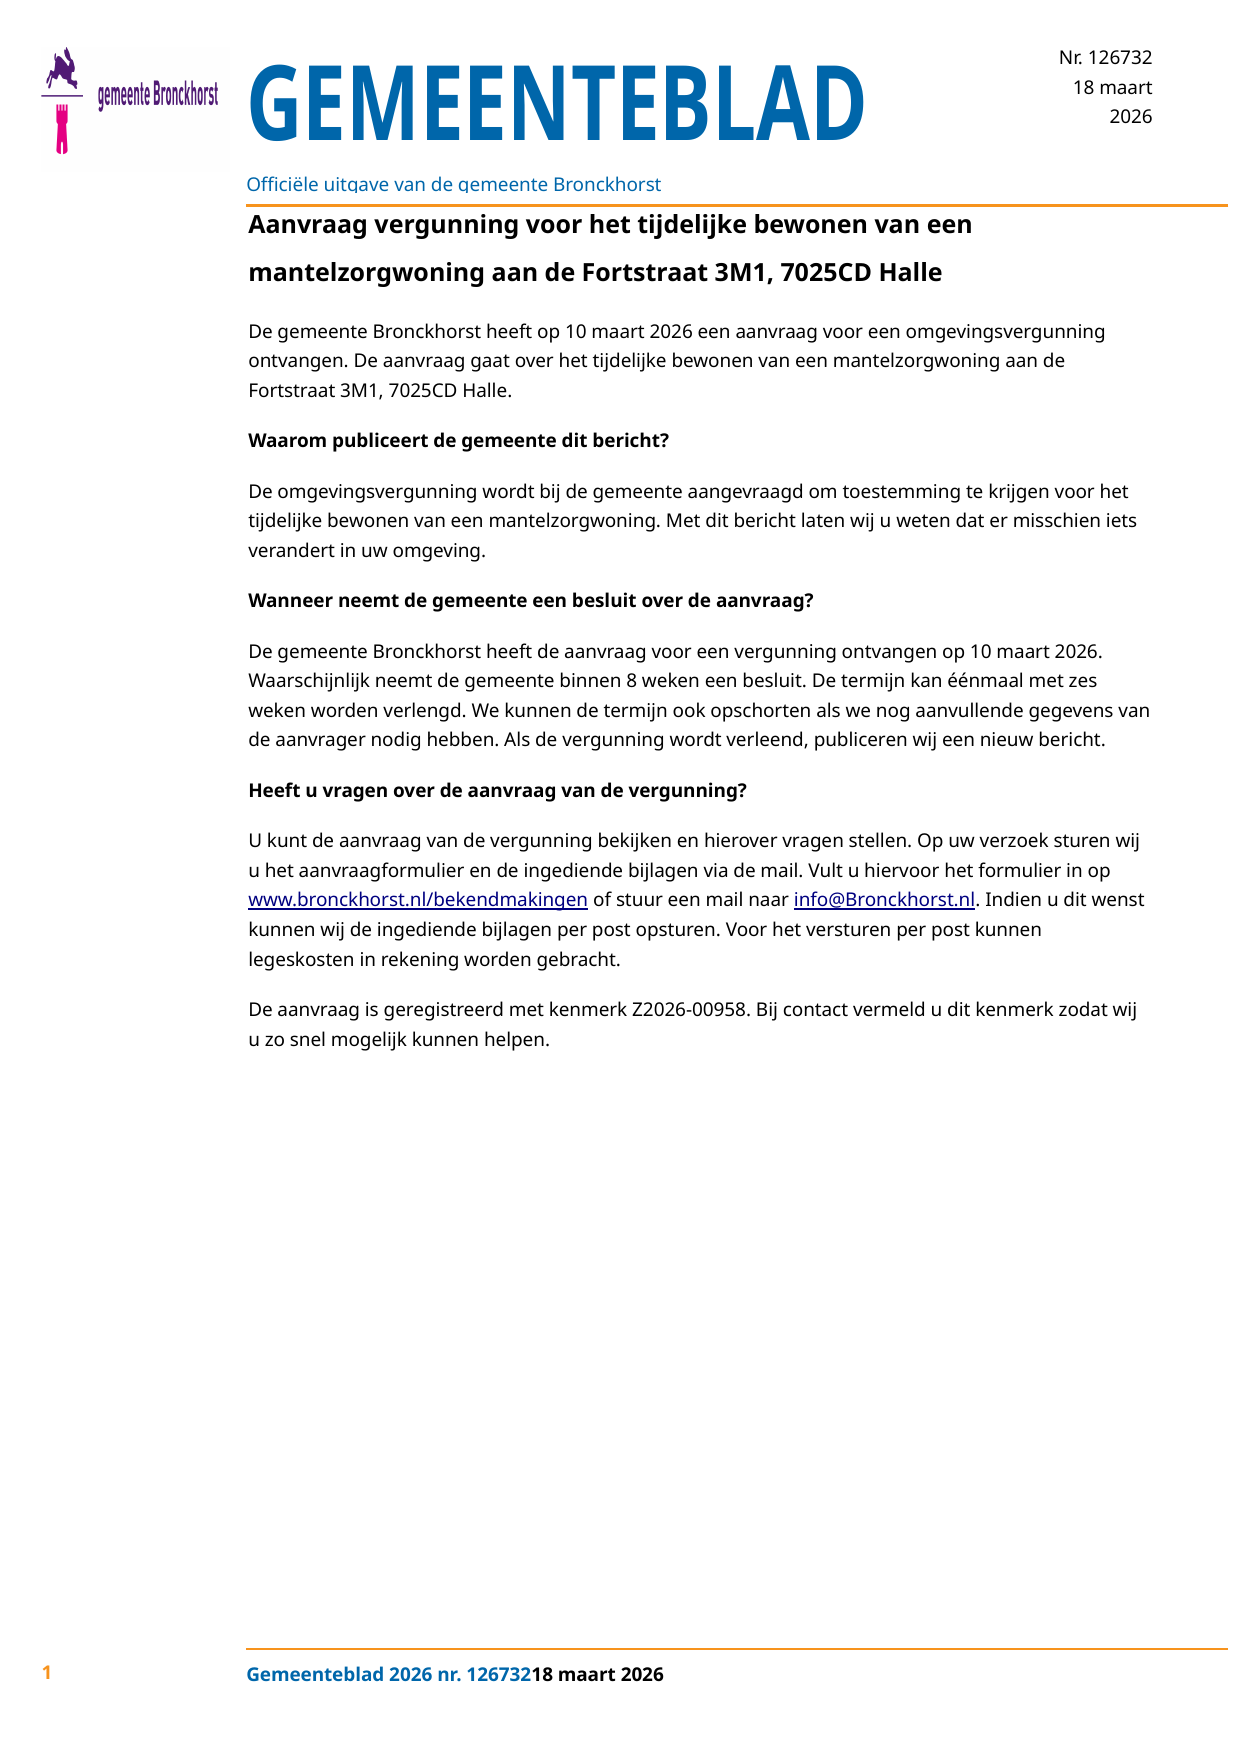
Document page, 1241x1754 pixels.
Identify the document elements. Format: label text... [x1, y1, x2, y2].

text De aanvraag is geregistreerd met kenmerk Z2026-00958. Bij contact vermeld u dit kenmerk zodat wij u zo snel mogelijk kunnen helpen. [248, 996, 1152, 1052]
text Wanneer neemt de gemeente een besluit over de aanvraag? [248, 587, 1152, 613]
text Aanvraag vergunning voor het tijdelijke bewonen van een mantelzorgwoning aan de Fortstraat 3M1, 7025CD Halle [248, 207, 1152, 288]
text Waarom publiceert de gemeente dit bericht? [248, 427, 1152, 453]
text Heeft u vragen over de aanvraag van de vergunning? [248, 777, 1152, 803]
text De gemeente Bronckhorst heeft de aanvraag voor een vergunning ontvangen op 10 maart 2026. Waarschijnlijk neemt de gemeente binnen 8 weken een besluit. De termijn kan éénmaal met zes weken worden verlengd. We kunnen de termijn ook opschorten als we nog aanvullende gegevens van de aanvrager nodig hebben. Als de vergunning wordt verleend, publiceren wij een nieuw bericht. [248, 638, 1152, 752]
text De omgevingsvergunning wordt bij de gemeente aangevraagd om toestemming te krijgen voor het tijdelijke bewonen van een mantelzorgwoning. Met dit bericht laten wij u weten dat er misschien iets verandert in uw omgeving. [248, 478, 1152, 563]
picture [41, 47, 231, 172]
text U kunt de aanvraag van de vergunning bekijken en hierover vragen stellen. Op uw verzoek sturen wij u het aanvraagformulier en de ingediende bijlagen via de mail. Vult u hiervoor het formulier in op www.bronckhorst.nl/bekendmakingen of stuur een mail naar info@Bronckhorst.nl. Indien u dit wenst kunnen wij de ingediende bijlagen per post opsturen. Voor het versturen per post kunnen legeskosten in rekening worden gebracht. [248, 827, 1152, 972]
text De gemeente Bronckhorst heeft op 10 maart 2026 een aanvraag voor een omgevingsvergunning ontvangen. De aanvraag gaat over het tijdelijke bewonen van een mantelzorgwoning aan de Fortstraat 3M1, 7025CD Halle. [248, 318, 1152, 403]
